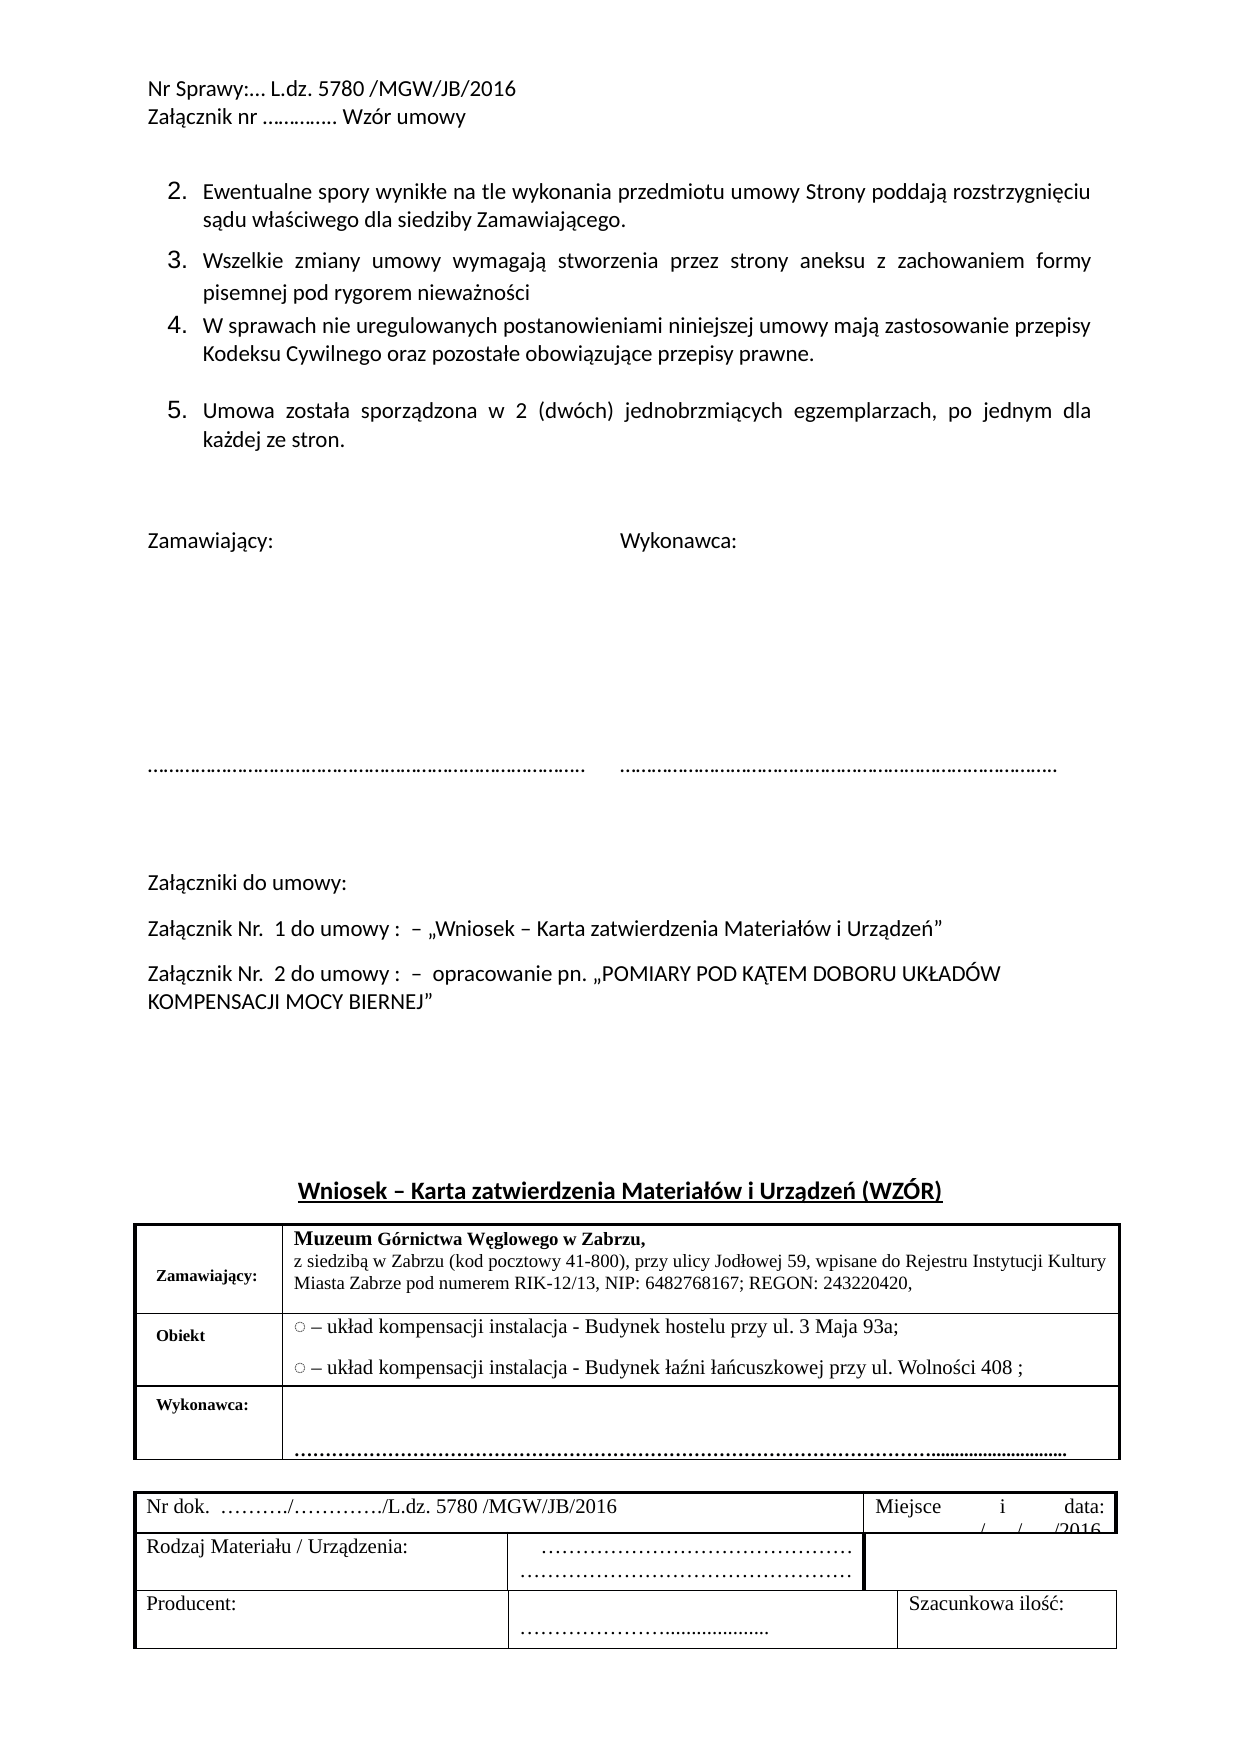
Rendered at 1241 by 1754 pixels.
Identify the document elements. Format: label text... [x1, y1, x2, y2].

text Załącznik Nr. 2 do umowy : – opracowanie pn. „POMIARY POD KĄTEM DOBORU UKŁADÓW KOMPENSACJI MOCY BIERNEJ” [148, 959, 1093, 1016]
list Umowa została sporządzona w 2 (dwóch) jednobrzmiących egzemplarzach, po jednym dla każdej ze stron. [167, 396, 1093, 453]
table_header Zamawiający: [137, 1226, 282, 1312]
table_cell ………………….................... [509, 1591, 897, 1648]
table_header Muzeum Górnictwa Węglowego w Zabrzu, z siedzibą w Zabrzu (kod pocztowy 41-800), przy ulicy Jodłowej 59, wpisane do Rejestru Instytucji Kultury Miasta Zabrze pod numerem RIK-12/13, NIP: 6482768167; REGON: 243220420, [283, 1226, 1118, 1312]
table_cell Rodzaj Materiału / Urządzenia: [137, 1534, 507, 1590]
table_header Miejsce i data: ……………/…../…../2016 r. [864, 1494, 1114, 1532]
list Wszelkie zmiany umowy wymagają stworzenia przez strony aneksu z zachowaniem formy pisemnej pod rygorem nieważności [167, 245, 1093, 306]
text Załącznik Nr. 1 do umowy : – „Wniosek – Karta zatwierdzenia Materiałów i Urządzeń” [148, 914, 1093, 942]
table_header Wykonawca: [609, 526, 1080, 554]
table_cell [866, 1534, 897, 1590]
table_cell ……………………………………………………………………….. [136, 554, 608, 778]
text Załączniki do umowy: [148, 868, 1093, 897]
text Wniosek – Karta zatwierdzenia Materiałów i Urządzeń (WZÓR) [148, 1176, 1093, 1206]
table_cell Producent: [137, 1591, 508, 1648]
table_header Nr dok. ………./…………./L.dz. 5780 /MGW/JB/2016 [137, 1494, 863, 1532]
table_cell 󠄀 – układ kompensacji instalacja - Budynek hostelu przy ul. 3 Maja 93a; 󠄀 – układ kompensacji instalacja - Budynek łaźni łańcuszkowej przy ul. Wolności 408 ; 󠄀 – układ kompensacji instalacja - Budynek dyrekcji MGW przy ul. Jodłowa 59; [283, 1314, 1118, 1385]
table_cell [898, 1534, 1055, 1590]
table_cell Szacunkowa ilość: [898, 1591, 1116, 1648]
list W sprawach nie uregulowanych postanowieniami niniejszej umowy mają zastosowanie przepisy Kodeksu Cywilnego oraz pozostałe obowiązujące przepisy prawne. [167, 310, 1093, 367]
table_cell [1055, 1534, 1116, 1590]
table_cell ……………………………………………………………………….. [609, 554, 1080, 778]
table_header Zamawiający: [136, 526, 608, 554]
table_cell Wykonawca: [137, 1387, 282, 1459]
list Ewentualne spory wynikłe na tle wykonania przedmiotu umowy Strony poddają rozstrzygnięciu sądu właściwego dla siedziby Zamawiającego. [167, 176, 1093, 233]
table_cell ……………………………………………………………………………………………………………… [508, 1534, 862, 1590]
table_cell Obiekt [137, 1314, 282, 1385]
table_cell …………………………………………………………………………………………................................... [283, 1387, 1118, 1459]
